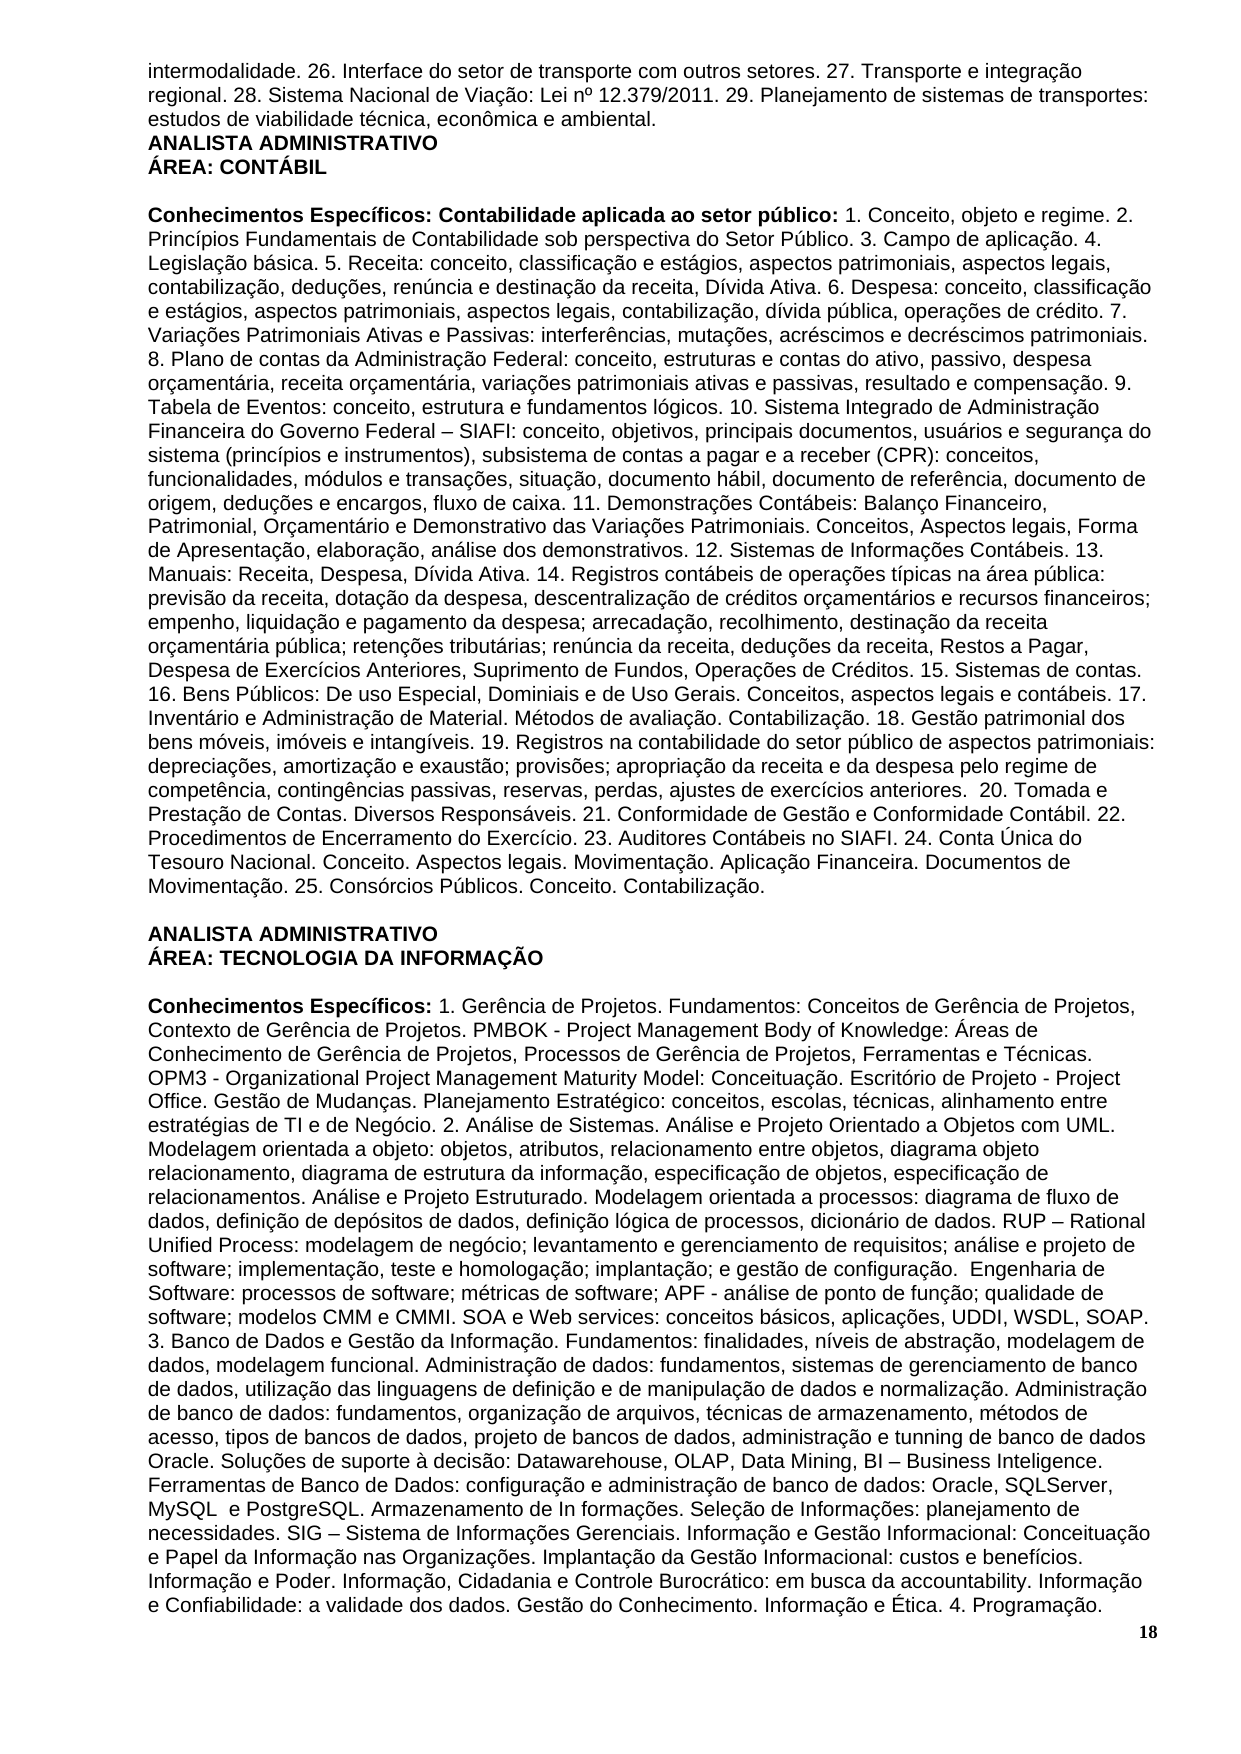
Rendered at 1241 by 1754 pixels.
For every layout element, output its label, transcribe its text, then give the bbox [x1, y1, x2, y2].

subtitle ANALISTA ADMINISTRATIVO [148, 922, 1157, 946]
text intermodalidade. 26. Interface do setor de transporte com outros setores. 27. Transporte e integração regional. 28. Sistema Nacional de Viação: Lei nº 12.379/2011. 29. Planejamento de sistemas de transportes: estudos de viabilidade técnica, econômica e ambiental. [148, 59, 1157, 131]
subtitle ÁREA: TECNOLOGIA DA INFORMAÇÃO [148, 946, 1157, 969]
text Conhecimentos Específicos: Contabilidade aplicada ao setor público: 1. Conceito, objeto e regime. 2. Princípios Fundamentais de Contabilidade sob perspectiva do Setor Público. 3. Campo de aplicação. 4. Legislação básica. 5. Receita: conceito, classificação e estágios, aspectos patrimoniais, aspectos legais, contabilização, deduções, renúncia e destinação da receita, Dívida Ativa. 6. Despesa: conceito, classificação e estágios, aspectos patrimoniais, aspectos legais, contabilização, dívida pública, operações de crédito. 7. Variações Patrimoniais Ativas e Passivas: interferências, mutações, acréscimos e decréscimos patrimoniais. 8. Plano de contas da Administração Federal: conceito, estruturas e contas do ativo, passivo, despesa orçamentária, receita orçamentária, variações patrimoniais ativas e passivas, resultado e compensação. 9. Tabela de Eventos: conceito, estrutura e fundamentos lógicos. 10. Sistema Integrado de Administração Financeira do Governo Federal – SIAFI: conceito, objetivos, principais documentos, usuários e segurança do sistema (princípios e instrumentos), subsistema de contas a pagar e a receber (CPR): conceitos, funcionalidades, módulos e transações, situação, documento hábil, documento de referência, documento de origem, deduções e encargos, fluxo de caixa. 11. Demonstrações Contábeis: Balanço Financeiro, Patrimonial, Orçamentário e Demonstrativo das Variações Patrimoniais. Conceitos, Aspectos legais, Forma de Apresentação, elaboração, análise dos demonstrativos. 12. Sistemas de Informações Contábeis. 13. Manuais: Receita, Despesa, Dívida Ativa. 14. Registros contábeis de operações típicas na área pública: previsão da receita, dotação da despesa, descentralização de créditos orçamentários e recursos financeiros; empenho, liquidação e pagamento da despesa; arrecadação, recolhimento, destinação da receita orçamentária pública; retenções tributárias; renúncia da receita, deduções da receita, Restos a Pagar, Despesa de Exercícios Anteriores, Suprimento de Fundos, Operações de Créditos. 15. Sistemas de contas. 16. Bens Públicos: De uso Especial, Dominiais e de Uso Gerais. Conceitos, aspectos legais e contábeis. 17. Inventário e Administração de Material. Métodos de avaliação. Contabilização. 18. Gestão patrimonial dos bens móveis, imóveis e intangíveis. 19. Registros na contabilidade do setor público de aspectos patrimoniais: depreciações, amortização e exaustão; provisões; apropriação da receita e da despesa pelo regime de competência, contingências passivas, reservas, perdas, ajustes de exercícios anteriores. 20. Tomada e Prestação de Contas. Diversos Responsáveis. 21. Conformidade de Gestão e Conformidade Contábil. 22. Procedimentos de Encerramento do Exercício. 23. Auditores Contábeis no SIAFI. 24. Conta Única do Tesouro Nacional. Conceito. Aspectos legais. Movimentação. Aplicação Financeira. Documentos de Movimentação. 25. Consórcios Públicos. Conceito. Contabilização. [148, 203, 1157, 898]
list Conhecimentos Específicos: 1. Gerência de Projetos. Fundamentos: Conceitos de Gerência de Projetos, Contexto de Gerência de Projetos. PMBOK - Project Management Body of Knowledge: Áreas de Conhecimento de Gerência de Projetos, Processos de Gerência de Projetos, Ferramentas e Técnicas. OPM3 - Organizational Project Management Maturity Model: Conceituação. Escritório de Projeto - Project Office. Gestão de Mudanças. Planejamento Estratégico: conceitos, escolas, técnicas, alinhamento entre estratégias de TI e de Negócio. 2. Análise de Sistemas. Análise e Projeto Orientado a Objetos com UML. Modelagem orientada a objeto: objetos, atributos, relacionamento entre objetos, diagrama objeto relacionamento, diagrama de estrutura da informação, especificação de objetos, especificação de relacionamentos. Análise e Projeto Estruturado. Modelagem orientada a processos: diagrama de fluxo de dados, definição de depósitos de dados, definição lógica de processos, dicionário de dados. RUP – Rational Unified Process: modelagem de negócio; levantamento e gerenciamento de requisitos; análise e projeto de software; implementação, teste e homologação; implantação; e gestão de configuração. Engenharia de Software: processos de software; métricas de software; APF - análise de ponto de função; qualidade de software; modelos CMM e CMMI. SOA e Web services: conceitos básicos, aplicações, UDDI, WSDL, SOAP. 3. Banco de Dados e Gestão da Informação. Fundamentos: finalidades, níveis de abstração, modelagem de dados, modelagem funcional. Administração de dados: fundamentos, sistemas de gerenciamento de banco de dados, utilização das linguagens de definição e de manipulação de dados e normalização. Administração de banco de dados: fundamentos, organização de arquivos, técnicas de armazenamento, métodos de acesso, tipos de bancos de dados, projeto de bancos de dados, administração e tunning de banco de dados Oracle. Soluções de suporte à decisão: Datawarehouse, OLAP, Data Mining, BI – Business Inteligence. Ferramentas de Banco de Dados: configuração e administração de banco de dados: Oracle, SQLServer, MySQL e PostgreSQL. Armazenamento de In formações. Seleção de Informações: planejamento de necessidades. SIG – Sistema de Informações Gerenciais. Informação e Gestão Informacional: Conceituação e Papel da Informação nas Organizações. Implantação da Gestão Informacional: custos e benefícios. Informação e Poder. Informação, Cidadania e Controle Burocrático: em busca da accountability. Informação e Confiabilidade: a validade dos dados. Gestão do Conhecimento. Informação e Ética. 4. Programação. [148, 993, 1157, 1616]
subtitle ÁREA: CONTÁBIL [148, 155, 1157, 179]
subtitle ANALISTA ADMINISTRATIVO [148, 131, 1157, 155]
